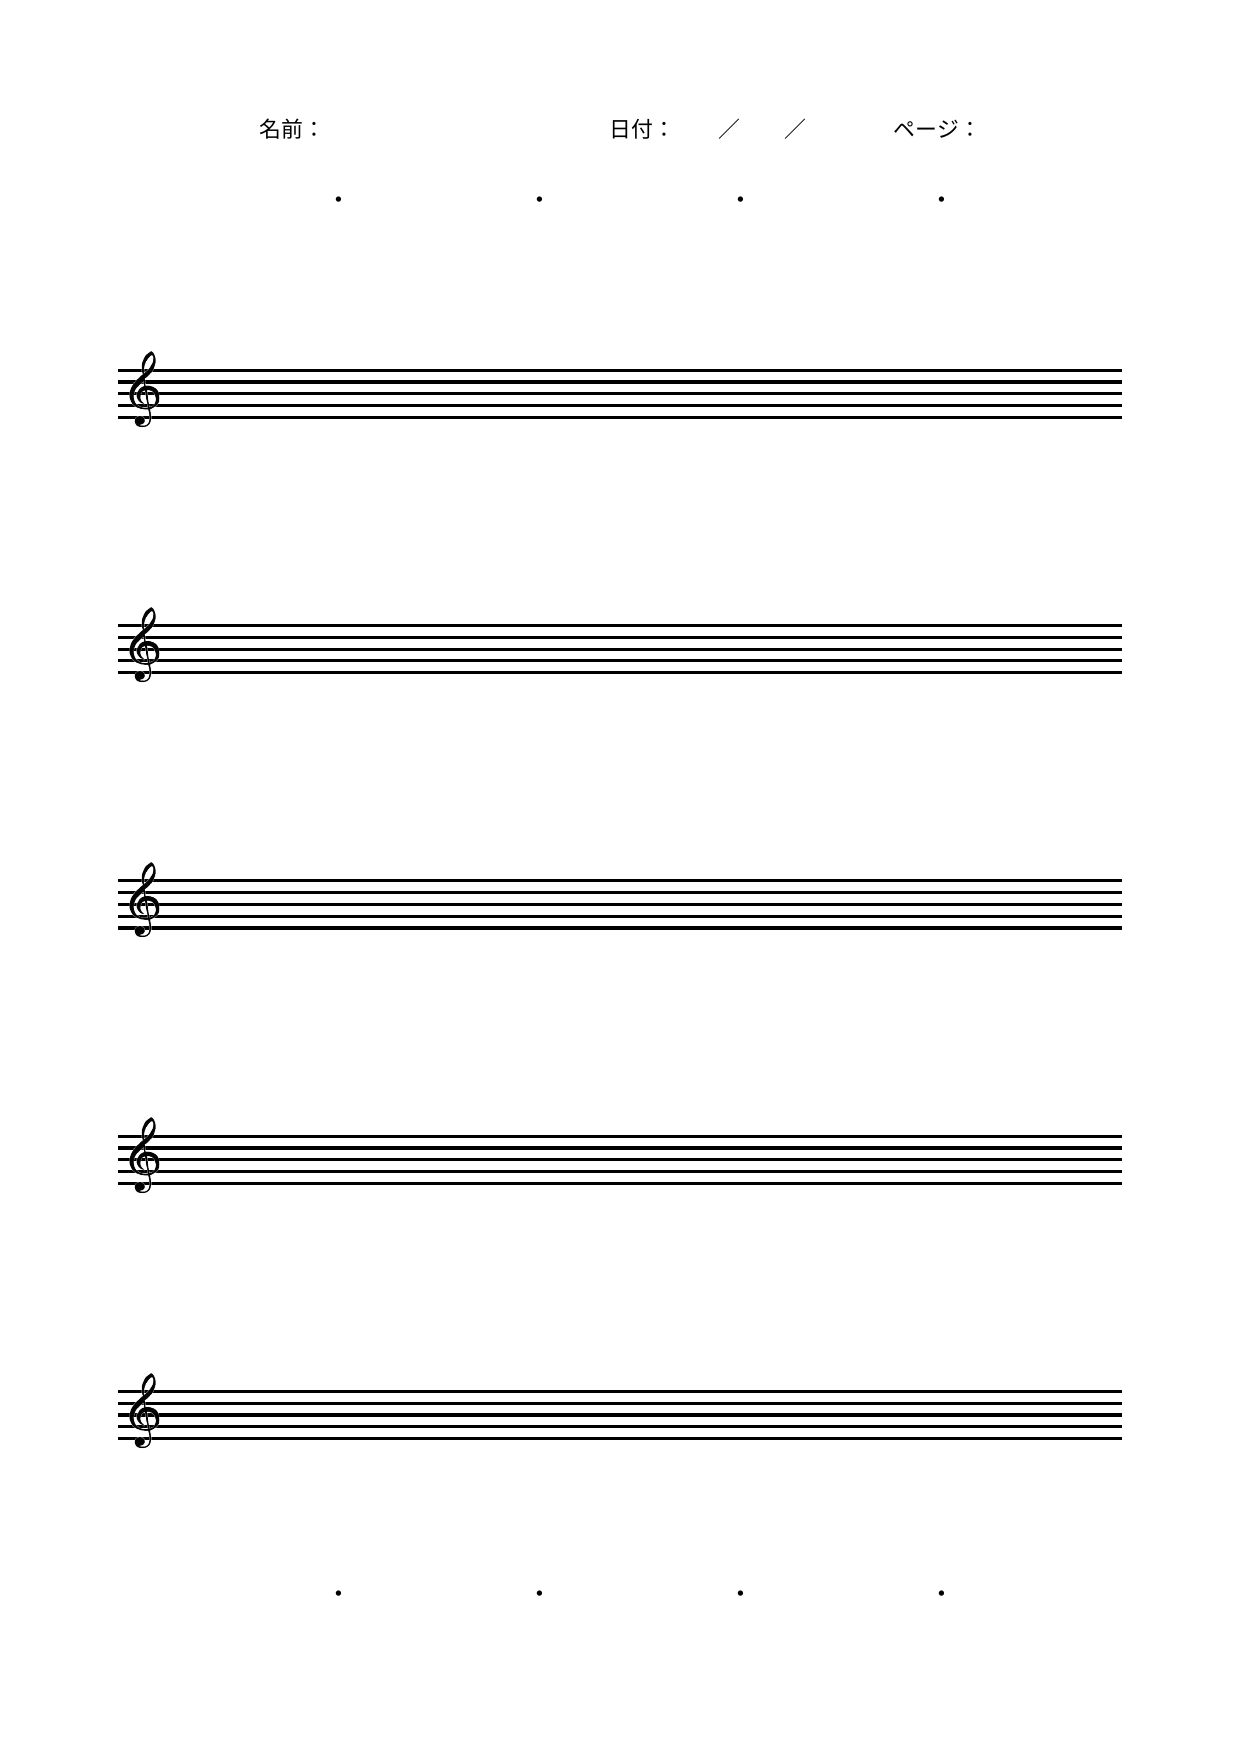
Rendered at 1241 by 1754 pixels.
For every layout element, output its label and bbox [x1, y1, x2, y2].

table_cell [118, 1173, 129, 1182]
table_header [118, 1138, 129, 1146]
table_cell [118, 1417, 129, 1425]
table_cell [160, 894, 1122, 903]
table_cell [160, 1428, 1122, 1437]
table_cell [118, 651, 129, 659]
picture [129, 351, 160, 428]
table_cell [118, 1161, 129, 1170]
table_header [118, 372, 129, 380]
table_header [118, 627, 129, 636]
table_cell [160, 1161, 1122, 1170]
table_cell [118, 1428, 129, 1437]
table_cell [160, 639, 1122, 647]
table_cell [118, 1405, 129, 1413]
table_cell [160, 662, 1122, 671]
picture [129, 607, 160, 683]
table_cell [160, 395, 1122, 404]
table_cell [118, 918, 129, 926]
picture [129, 1373, 160, 1449]
table_cell [118, 1150, 129, 1158]
table_cell [118, 906, 129, 914]
picture [129, 1117, 160, 1194]
table_header [160, 372, 1122, 380]
table_header [160, 1138, 1122, 1146]
table_cell [160, 906, 1122, 914]
table_cell [160, 1417, 1122, 1425]
table_header [160, 882, 1122, 891]
table_cell [118, 894, 129, 903]
table_cell [160, 1173, 1122, 1182]
table_header [160, 627, 1122, 636]
table_header [118, 1393, 129, 1402]
table_cell [118, 384, 129, 392]
table_cell [118, 395, 129, 404]
table_header [118, 882, 129, 891]
table_cell [118, 407, 129, 416]
table_header [160, 1393, 1122, 1402]
table_cell [160, 1405, 1122, 1413]
table_cell [160, 651, 1122, 659]
table_cell [160, 918, 1122, 926]
table_cell [160, 407, 1122, 416]
table_cell [118, 662, 129, 671]
picture [129, 862, 160, 938]
table_cell [160, 384, 1122, 392]
table_cell [160, 1150, 1122, 1158]
table_cell [118, 639, 129, 647]
